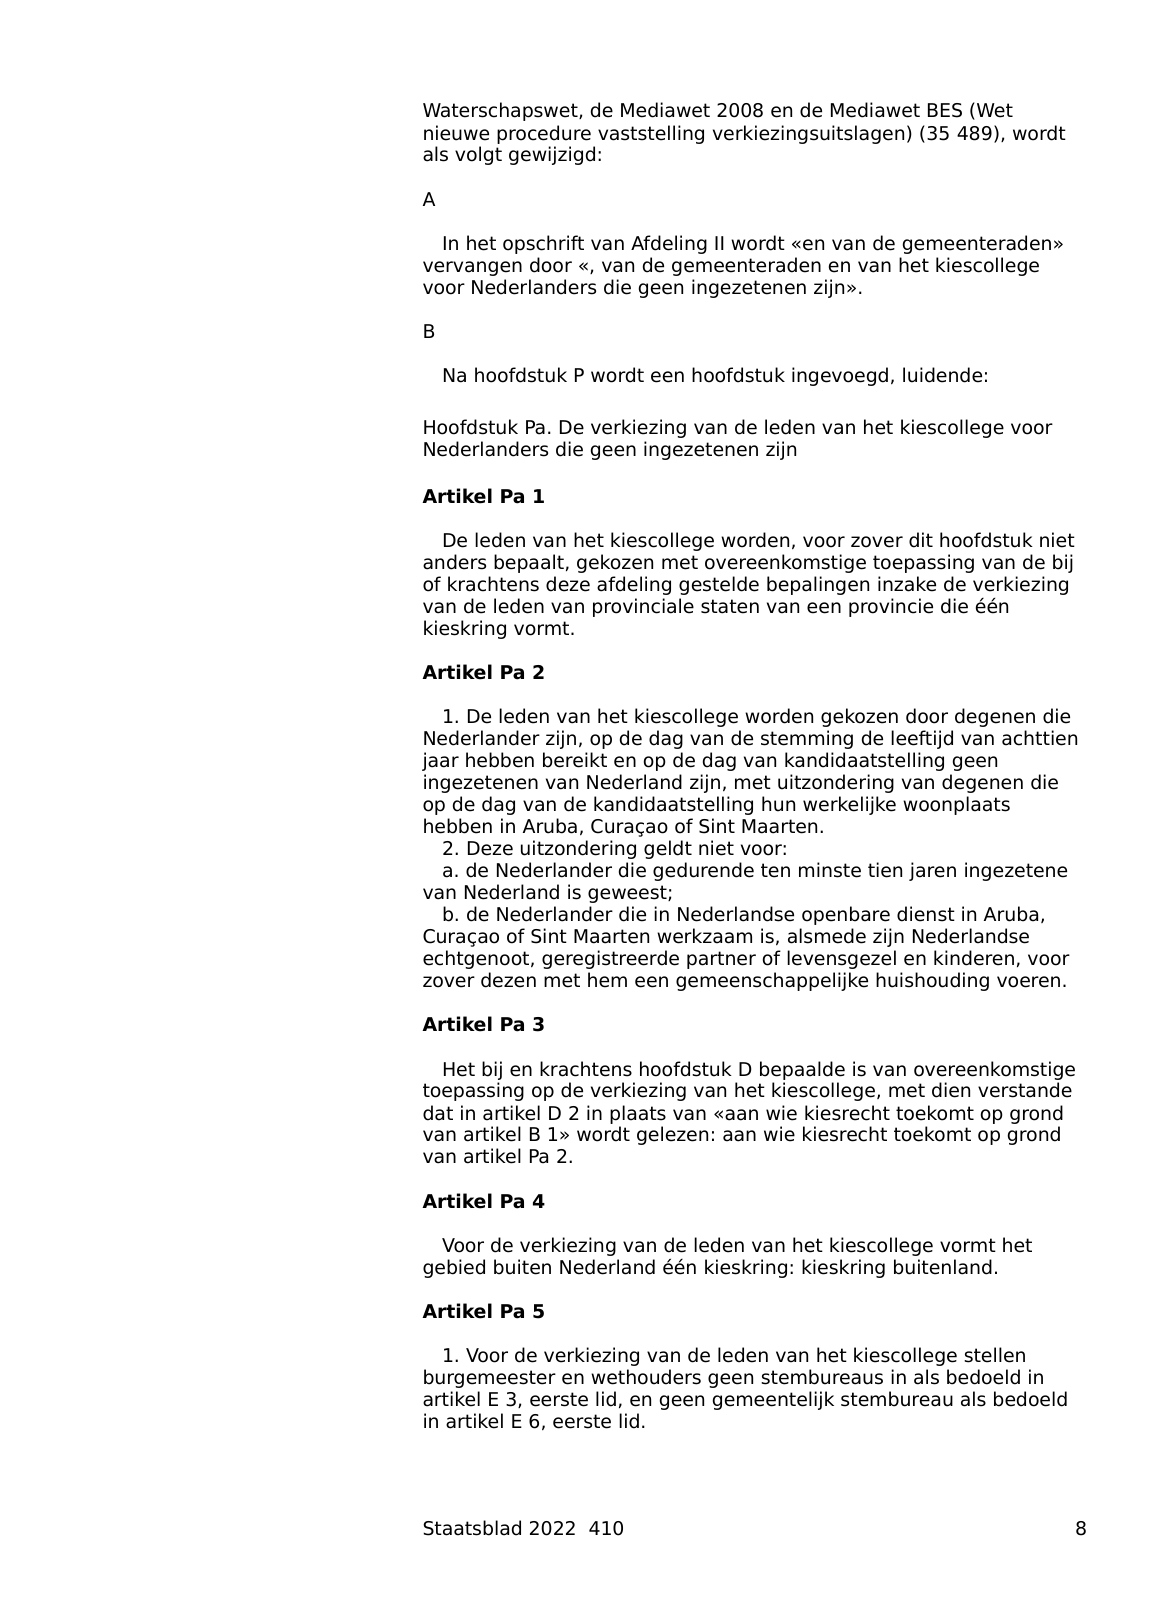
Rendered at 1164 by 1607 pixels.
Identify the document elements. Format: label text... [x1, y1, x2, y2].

subtitle Artikel Pa 2 [422, 662, 1087, 684]
text A [422, 188, 1087, 211]
text 2. Deze uitzondering geldt niet voor: [422, 838, 1087, 860]
text Het bij en krachtens hoofdstuk D bepaalde is van overeenkomstige toepassing op de verkiezing van het kiescollege, met dien verstande dat in artikel D 2 in plaats van «aan wie kiesrecht toekomt op grond van artikel B 1» wordt gelezen: aan wie kiesrecht toekomt op grond van artikel Pa 2. [422, 1058, 1087, 1168]
text De leden van het kiescollege worden, voor zover dit hoofdstuk niet anders bepaalt, gekozen met overeenkomstige toepassing van de bij of krachtens deze afdeling gestelde bepalingen inzake de verkiezing van de leden van provinciale staten van een provincie die één kieskring vormt. [422, 530, 1087, 640]
text b. de Nederlander die in Nederlandse openbare dienst in Aruba, Curaçao of Sint Maarten werkzaam is, alsmede zijn Nederlandse echtgenoot, geregistreerde partner of levensgezel en kinderen, voor zover dezen met hem een gemeenschappelijke huishouding voeren. [422, 904, 1087, 992]
subtitle Artikel Pa 5 [422, 1301, 1087, 1323]
text Voor de verkiezing van de leden van het kiescollege vormt het gebied buiten Nederland één kieskring: kieskring buitenland. [422, 1235, 1087, 1279]
text 1. De leden van het kiescollege worden gekozen door degenen die Nederlander zijn, op de dag van de stemming de leeftijd van achttien jaar hebben bereikt en op de dag van kandidaatstelling geen ingezetenen van Nederland zijn, met uitzondering van degenen die op de dag van de kandidaatstelling hun werkelijke woonplaats hebben in Aruba, Curaçao of Sint Maarten. [422, 706, 1087, 838]
text In het opschrift van Afdeling II wordt «en van de gemeenteraden» vervangen door «, van de gemeenteraden en van het kiescollege voor Nederlanders die geen ingezetenen zijn». [422, 233, 1087, 299]
subtitle Artikel Pa 1 [422, 486, 1087, 508]
text a. de Nederlander die gedurende ten minste tien jaren ingezetene van Nederland is geweest; [422, 860, 1087, 904]
text Waterschapswet, de Mediawet 2008 en de Mediawet BES (Wet nieuwe procedure vaststelling verkiezingsuitslagen) (35 489), wordt als volgt gewijzigd: [422, 100, 1087, 166]
subtitle Hoofdstuk Pa. De verkiezing van de leden van het kiescollege voor Nederlanders die geen ingezetenen zijn [422, 417, 1087, 461]
subtitle Artikel Pa 4 [422, 1191, 1087, 1212]
text 1. Voor de verkiezing van de leden van het kiescollege stellen burgemeester en wethouders geen stembureaus in als bedoeld in artikel E 3, eerste lid, en geen gemeentelijk stembureau als bedoeld in artikel E 6, eerste lid. [422, 1345, 1087, 1433]
subtitle Artikel Pa 3 [422, 1014, 1087, 1036]
text Na hoofdstuk P wordt een hoofdstuk ingevoegd, luidende: [422, 365, 1087, 387]
text B [422, 321, 1087, 343]
